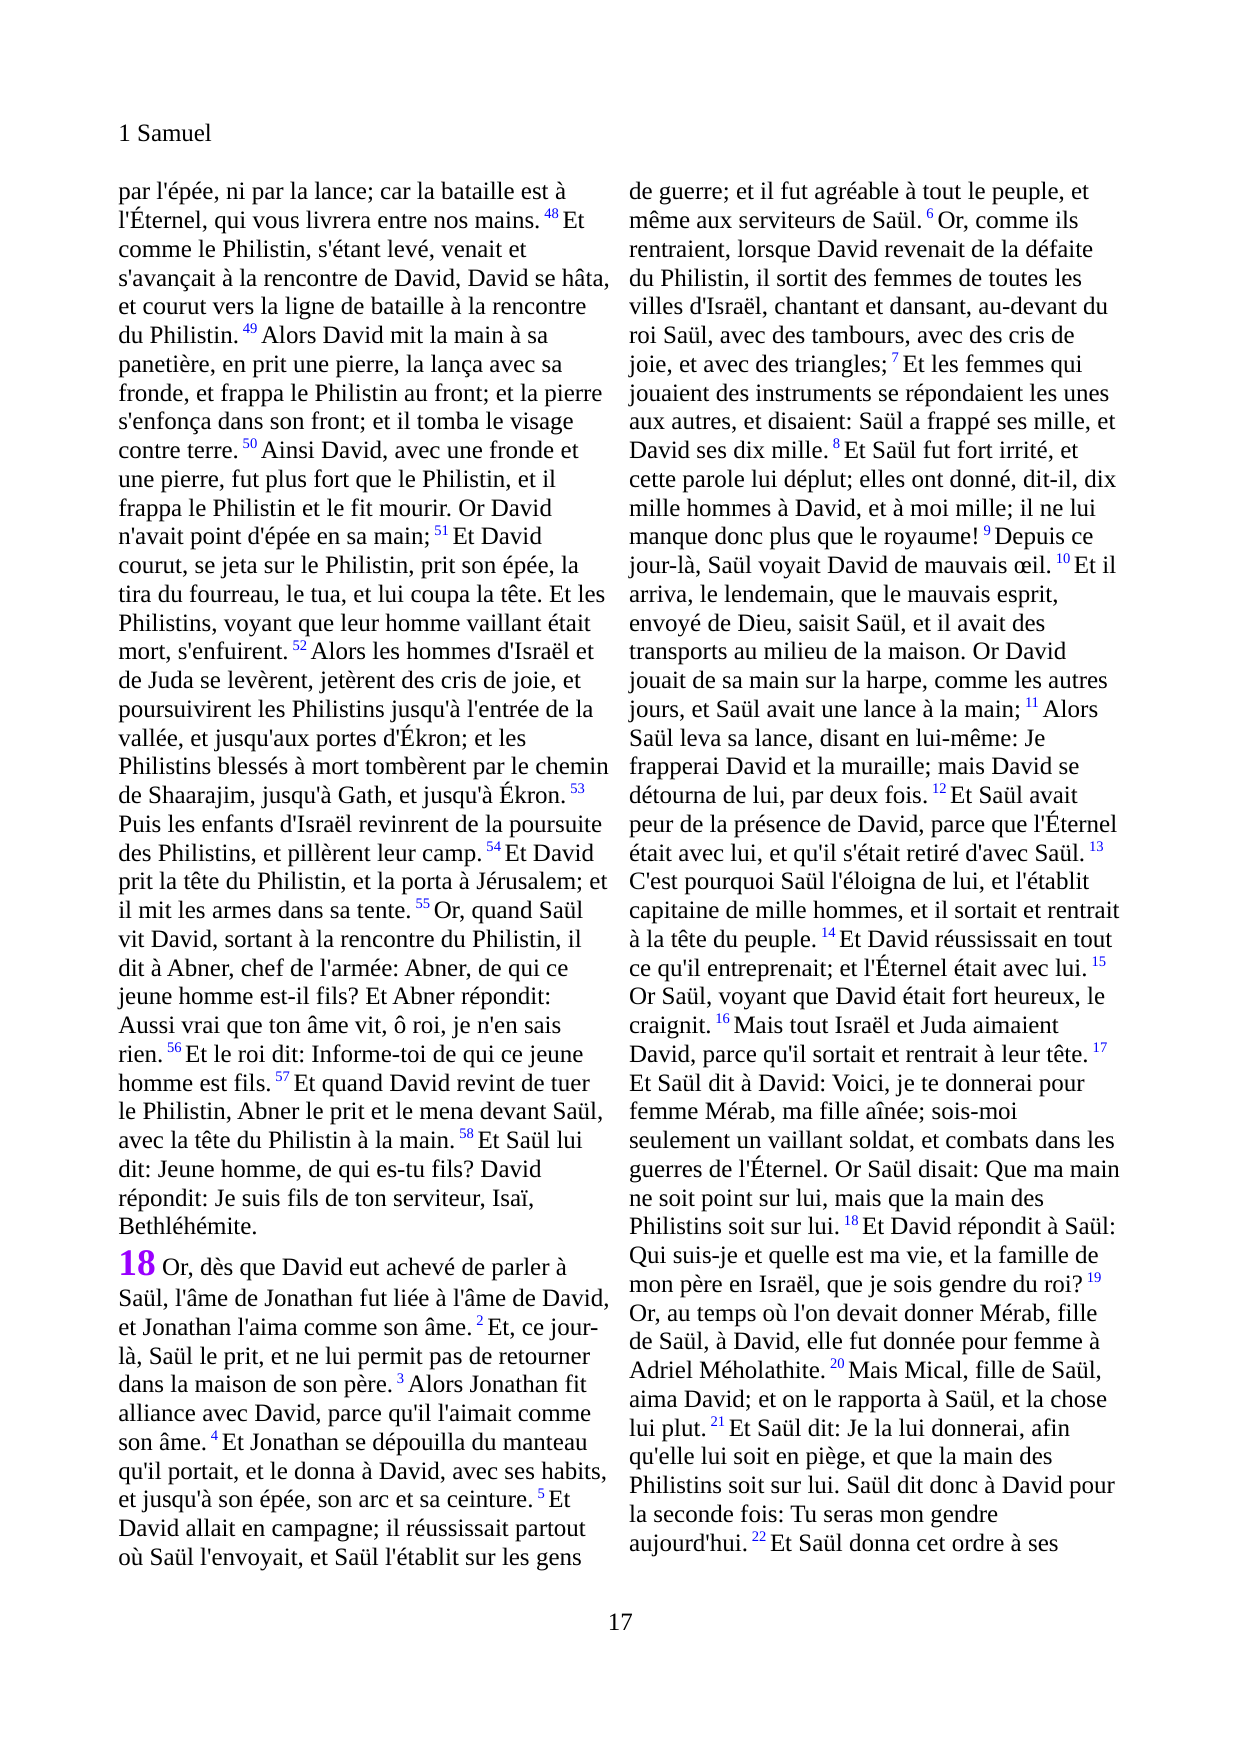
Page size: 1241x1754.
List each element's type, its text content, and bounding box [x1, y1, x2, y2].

text 18 Or, dès que David eut achevé de parler à Saül, l'âme de Jonathan fut liée à l'âme de David, et Jonathan l'aima comme son âme. 2 Et, ce jour-là, Saül le prit, et ne lui permit pas de retourner dans la maison de son père. 3 Alors Jonathan fit alliance avec David, parce qu'il l'aimait comme son âme. 4 Et Jonathan se dépouilla du manteau qu'il portait, et le donna à David, avec ses habits, et jusqu'à son épée, son arc et sa ceinture. 5 Et David allait en campagne; il réussissait partout où Saül l'envoyait, et Saül l'établit sur les gens [118, 1240, 611, 1571]
text de guerre; et il fut agréable à tout le peuple, et même aux serviteurs de Saül. 6 Or, comme ils rentraient, lorsque David revenait de la défaite du Philistin, il sortit des femmes de toutes les villes d'Israël, chantant et dansant, au-devant du roi Saül, avec des tambours, avec des cris de joie, et avec des triangles; 7 Et les femmes qui jouaient des instruments se répondaient les unes aux autres, et disaient: Saül a frappé ses mille, et David ses dix mille. 8 Et Saül fut fort irrité, et cette parole lui déplut; elles ont donné, dit-il, dix mille hommes à David, et à moi mille; il ne lui manque donc plus que le royaume! 9 Depuis ce jour-là, Saül voyait David de mauvais œil. 10 Et il arriva, le lendemain, que le mauvais esprit, envoyé de Dieu, saisit Saül, et il avait des transports au milieu de la maison. Or David jouait de sa main sur la harpe, comme les autres jours, et Saül avait une lance à la main; 11 Alors Saül leva sa lance, disant en lui-même: Je frapperai David et la muraille; mais David se détourna de lui, par deux fois. 12 Et Saül avait peur de la présence de David, parce que l'Éternel était avec lui, et qu'il s'était retiré d'avec Saül. 13 C'est pourquoi Saül l'éloigna de lui, et l'établit capitaine de mille hommes, et il sortait et rentrait à la tête du peuple. 14 Et David réussissait en tout ce qu'il entreprenait; et l'Éternel était avec lui. 15 Or Saül, voyant que David était fort heureux, le craignit. 16 Mais tout Israël et Juda aimaient David, parce qu'il sortait et rentrait à leur tête. 17 Et Saül dit à David: Voici, je te donnerai pour femme Mérab, ma fille aînée; sois-moi seulement un vaillant soldat, et combats dans les guerres de l'Éternel. Or Saül disait: Que ma main ne soit point sur lui, mais que la main des Philistins soit sur lui. 18 Et David répondit à Saül: Qui suis-je et quelle est ma vie, et la famille de mon père en Israël, que je sois gendre du roi? 19 Or, au temps où l'on devait donner Mérab, fille de Saül, à David, elle fut donnée pour femme à Adriel Méholathite. 20 Mais Mical, fille de Saül, aima David; et on le rapporta à Saül, et la chose lui plut. 21 Et Saül dit: Je la lui donnerai, afin qu'elle lui soit en piège, et que la main des Philistins soit sur lui. Saül dit donc à David pour la seconde fois: Tu seras mon gendre aujourd'hui. 22 Et Saül donna cet ordre à ses [629, 176, 1122, 1556]
text par l'épée, ni par la lance; car la bataille est à l'Éternel, qui vous livrera entre nos mains. 48 Et comme le Philistin, s'étant levé, venait et s'avançait à la rencontre de David, David se hâta, et courut vers la ligne de bataille à la rencontre du Philistin. 49 Alors David mit la main à sa panetière, en prit une pierre, la lança avec sa fronde, et frappa le Philistin au front; et la pierre s'enfonça dans son front; et il tomba le visage contre terre. 50 Ainsi David, avec une fronde et une pierre, fut plus fort que le Philistin, et il frappa le Philistin et le fit mourir. Or David n'avait point d'épée en sa main; 51 Et David courut, se jeta sur le Philistin, prit son épée, la tira du fourreau, le tua, et lui coupa la tête. Et les Philistins, voyant que leur homme vaillant était mort, s'enfuirent. 52 Alors les hommes d'Israël et de Juda se levèrent, jetèrent des cris de joie, et poursuivirent les Philistins jusqu'à l'entrée de la vallée, et jusqu'aux portes d'Ékron; et les Philistins blessés à mort tombèrent par le chemin de Shaarajim, jusqu'à Gath, et jusqu'à Ékron. 53 Puis les enfants d'Israël revinrent de la poursuite des Philistins, et pillèrent leur camp. 54 Et David prit la tête du Philistin, et la porta à Jérusalem; et il mit les armes dans sa tente. 55 Or, quand Saül vit David, sortant à la rencontre du Philistin, il dit à Abner, chef de l'armée: Abner, de qui ce jeune homme est-il fils? Et Abner répondit: Aussi vrai que ton âme vit, ô roi, je n'en sais rien. 56 Et le roi dit: Informe-toi de qui ce jeune homme est fils. 57 Et quand David revint de tuer le Philistin, Abner le prit et le mena devant Saül, avec la tête du Philistin à la main. 58 Et Saül lui dit: Jeune homme, de qui es-tu fils? David répondit: Je suis fils de ton serviteur, Isaï, Bethléhémite. [118, 176, 611, 1240]
